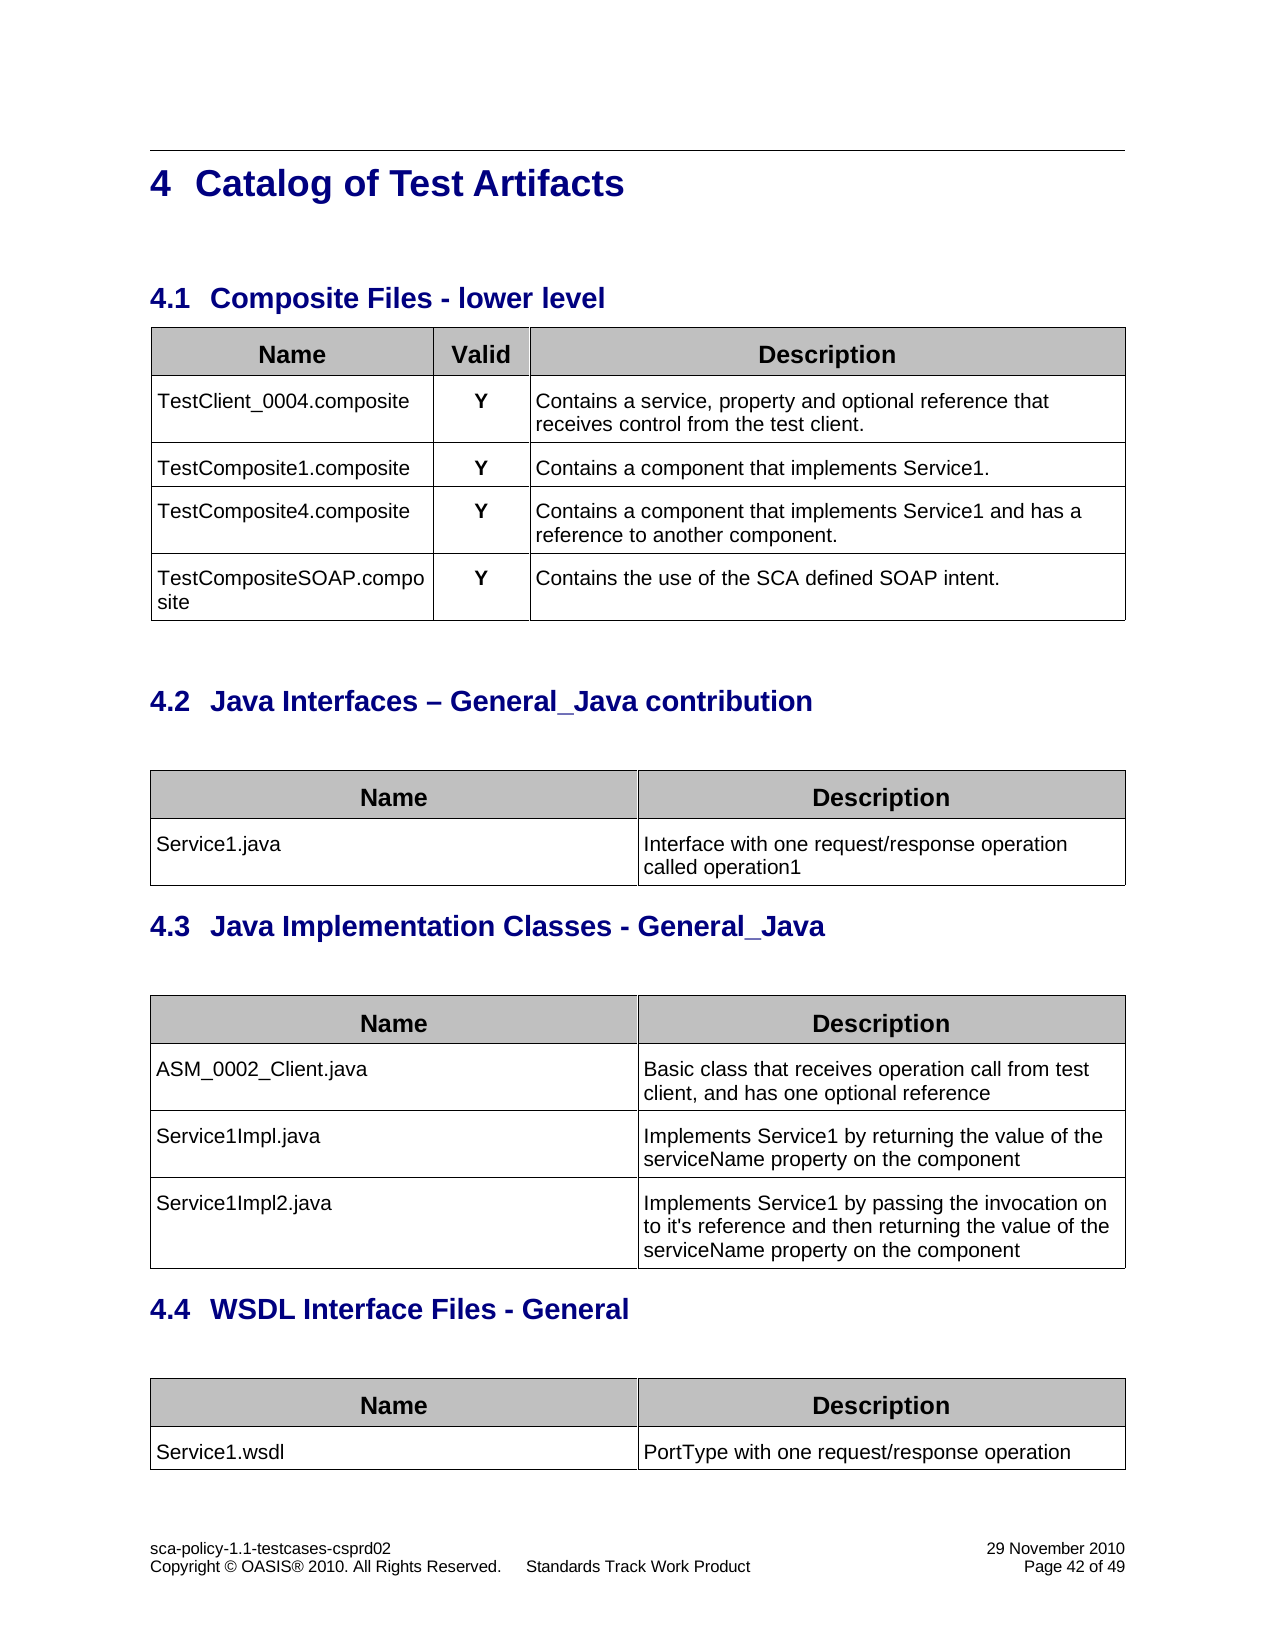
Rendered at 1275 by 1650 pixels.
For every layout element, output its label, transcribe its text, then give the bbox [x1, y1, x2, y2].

table_header Name [152, 328, 433, 375]
subtitle Java Implementation Classes - General_Java [150, 910, 1125, 943]
subtitle Composite Files - lower level [150, 282, 1125, 315]
table_cell Interface with one request/response operation called operation1 [639, 819, 1125, 885]
table_cell Contains a service, property and optional reference that receives control from the test client. [531, 376, 1125, 442]
subtitle Catalog of Test Artifacts [150, 151, 1125, 204]
table_cell Implements Service1 by passing the invocation on to it's reference and then returning the value of the serviceName property on the component [639, 1178, 1125, 1268]
table_cell Contains the use of the SCA defined SOAP intent. [531, 554, 1125, 620]
table_cell PortType with one request/response operation [639, 1427, 1125, 1469]
table_cell Y [434, 554, 529, 620]
table_header Description [531, 328, 1125, 375]
table_header Description [639, 771, 1125, 818]
table_cell Service1.java [151, 819, 637, 885]
table_cell Y [434, 376, 529, 442]
table_cell TestClient_0004.composite [152, 376, 433, 442]
table_cell TestCompositeSOAP.composite [152, 554, 433, 620]
table_header Description [639, 1379, 1125, 1426]
table_header Name [151, 996, 637, 1043]
table_cell Contains a component that implements Service1 and has a reference to another component. [531, 487, 1125, 553]
table_cell TestComposite1.composite [152, 443, 433, 486]
table_cell Y [434, 443, 529, 486]
subtitle WSDL Interface Files - General [150, 1293, 1125, 1325]
table_cell Contains a component that implements Service1. [531, 443, 1125, 486]
table_cell Service1.wsdl [151, 1427, 637, 1469]
table_header Valid [434, 328, 529, 375]
subtitle Java Interfaces – General_Java contribution [150, 685, 1125, 717]
table_cell Basic class that receives operation call from test client, and has one optional reference [639, 1044, 1125, 1110]
table_header Name [151, 771, 637, 818]
table_cell Service1Impl2.java [151, 1178, 637, 1268]
table_header Name [151, 1379, 637, 1426]
table_header Description [639, 996, 1125, 1043]
table_cell ASM_0002_Client.java [151, 1044, 637, 1110]
table_cell Implements Service1 by returning the value of the serviceName property on the component [639, 1111, 1125, 1177]
table_cell Y [434, 487, 529, 553]
table_cell TestComposite4.composite [152, 487, 433, 553]
table_cell Service1Impl.java [151, 1111, 637, 1177]
